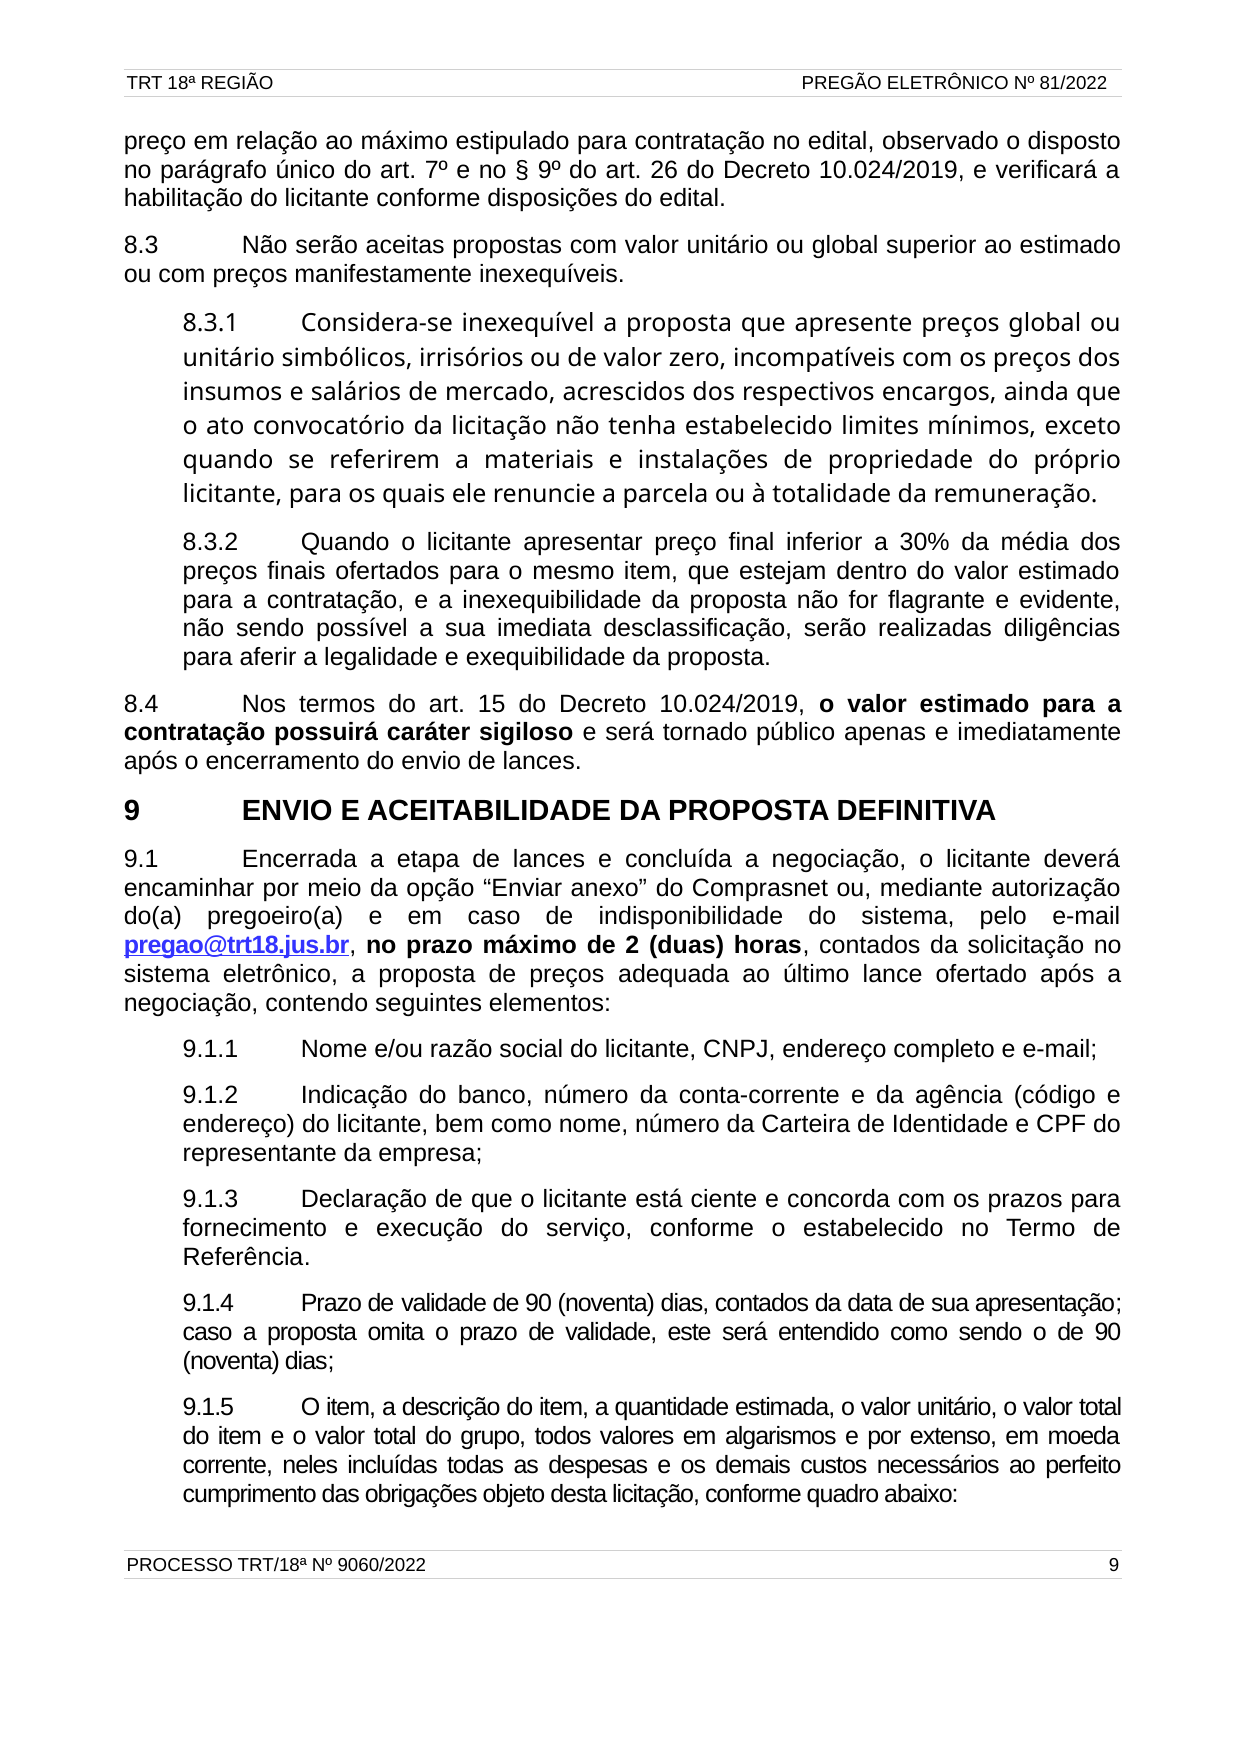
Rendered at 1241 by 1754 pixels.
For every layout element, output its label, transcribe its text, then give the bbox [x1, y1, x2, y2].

text 9.1.2 Indicação do banco, número da conta-corrente e da agência (código e endereço) do licitante, bem como nome, número da Carteira de Identidade e CPF do representante da empresa; [182, 1081, 1122, 1167]
text 8.3 Não serão aceitas propostas com valor unitário ou global superior ao estimado ou com preços manifestamente inexequíveis. [123, 230, 1122, 287]
list 9.1.5 O item, a descrição do item, a quantidade estimada, o valor unitário, o valor total do item e o valor total do grupo, todos valores em algarismos e por extenso, em moeda corrente, neles incluídas todas as despesas e os demais custos necessários ao perfeito cumprimento das obrigações objeto desta licitação, conforme quadro abaixo: [182, 1392, 1122, 1507]
text preço em relação ao máximo estipulado para contratação no edital, observado o disposto no parágrafo único do art. 7º e no § 9º do art. 26 do Decreto 10.024/2019, e verificará a habilitação do licitante conforme disposições do edital. [123, 126, 1122, 212]
text 8.3.2 Quando o licitante apresentar preço final inferior a 30% da média dos preços finais ofertados para o mesmo item, que estejam dentro do valor estimado para a contratação, e a inexequibilidade da proposta não for flagrante e evidente, não sendo possível a sua imediata desclassificação, serão realizadas diligências para aferir a legalidade e exequibilidade da proposta. [182, 527, 1122, 671]
text 8.4 Nos termos do art. 15 do Decreto 10.024/2019, o valor estimado para a contratação possuirá caráter sigiloso e será tornado público apenas e imediatamente após o encerramento do envio de lances. [123, 689, 1122, 775]
list 9.1.3 Declaração de que o licitante está ciente e concorda com os prazos para fornecimento e execução do serviço, conforme o estabelecido no Termo de Referência. [182, 1184, 1122, 1271]
text 9 ENVIO E ACEITABILIDADE DA PROPOSTA DEFINITIVA [123, 793, 1122, 826]
text 9.1 Encerrada a etapa de lances e concluída a negociação, o licitante deverá encaminhar por meio da opção “Enviar anexo” do Comprasnet ou, mediante autorização do(a) pregoeiro(a) e em caso de indisponibilidade do sistema, pelo e-mail pregao@trt18.jus.br, no prazo máximo de 2 (duas) horas, contados da solicitação no sistema eletrônico, a proposta de preços adequada ao último lance ofertado após a negociação, contendo seguintes elementos: [123, 844, 1122, 1016]
text 8.3.1 Considera-se inexequível a proposta que apresente preços global ou unitário simbólicos, irrisórios ou de valor zero, incompatíveis com os preços dos insumos e salários de mercado, acrescidos dos respectivos encargos, ainda que o ato convocatório da licitação não tenha estabelecido limites mínimos, exceto quando se referirem a materiais e instalações de propriedade do próprio licitante, para os quais ele renuncie a parcela ou à totalidade da remuneração. [182, 305, 1122, 509]
list 9.1.4 Prazo de validade de 90 (noventa) dias, contados da data de sua apresentação; caso a proposta omita o prazo de validade, este será entendido como sendo o de 90 (noventa) dias; [182, 1288, 1122, 1375]
text 9.1.1 Nome e/ou razão social do licitante, CNPJ, endereço completo e e-mail; [182, 1034, 1122, 1063]
